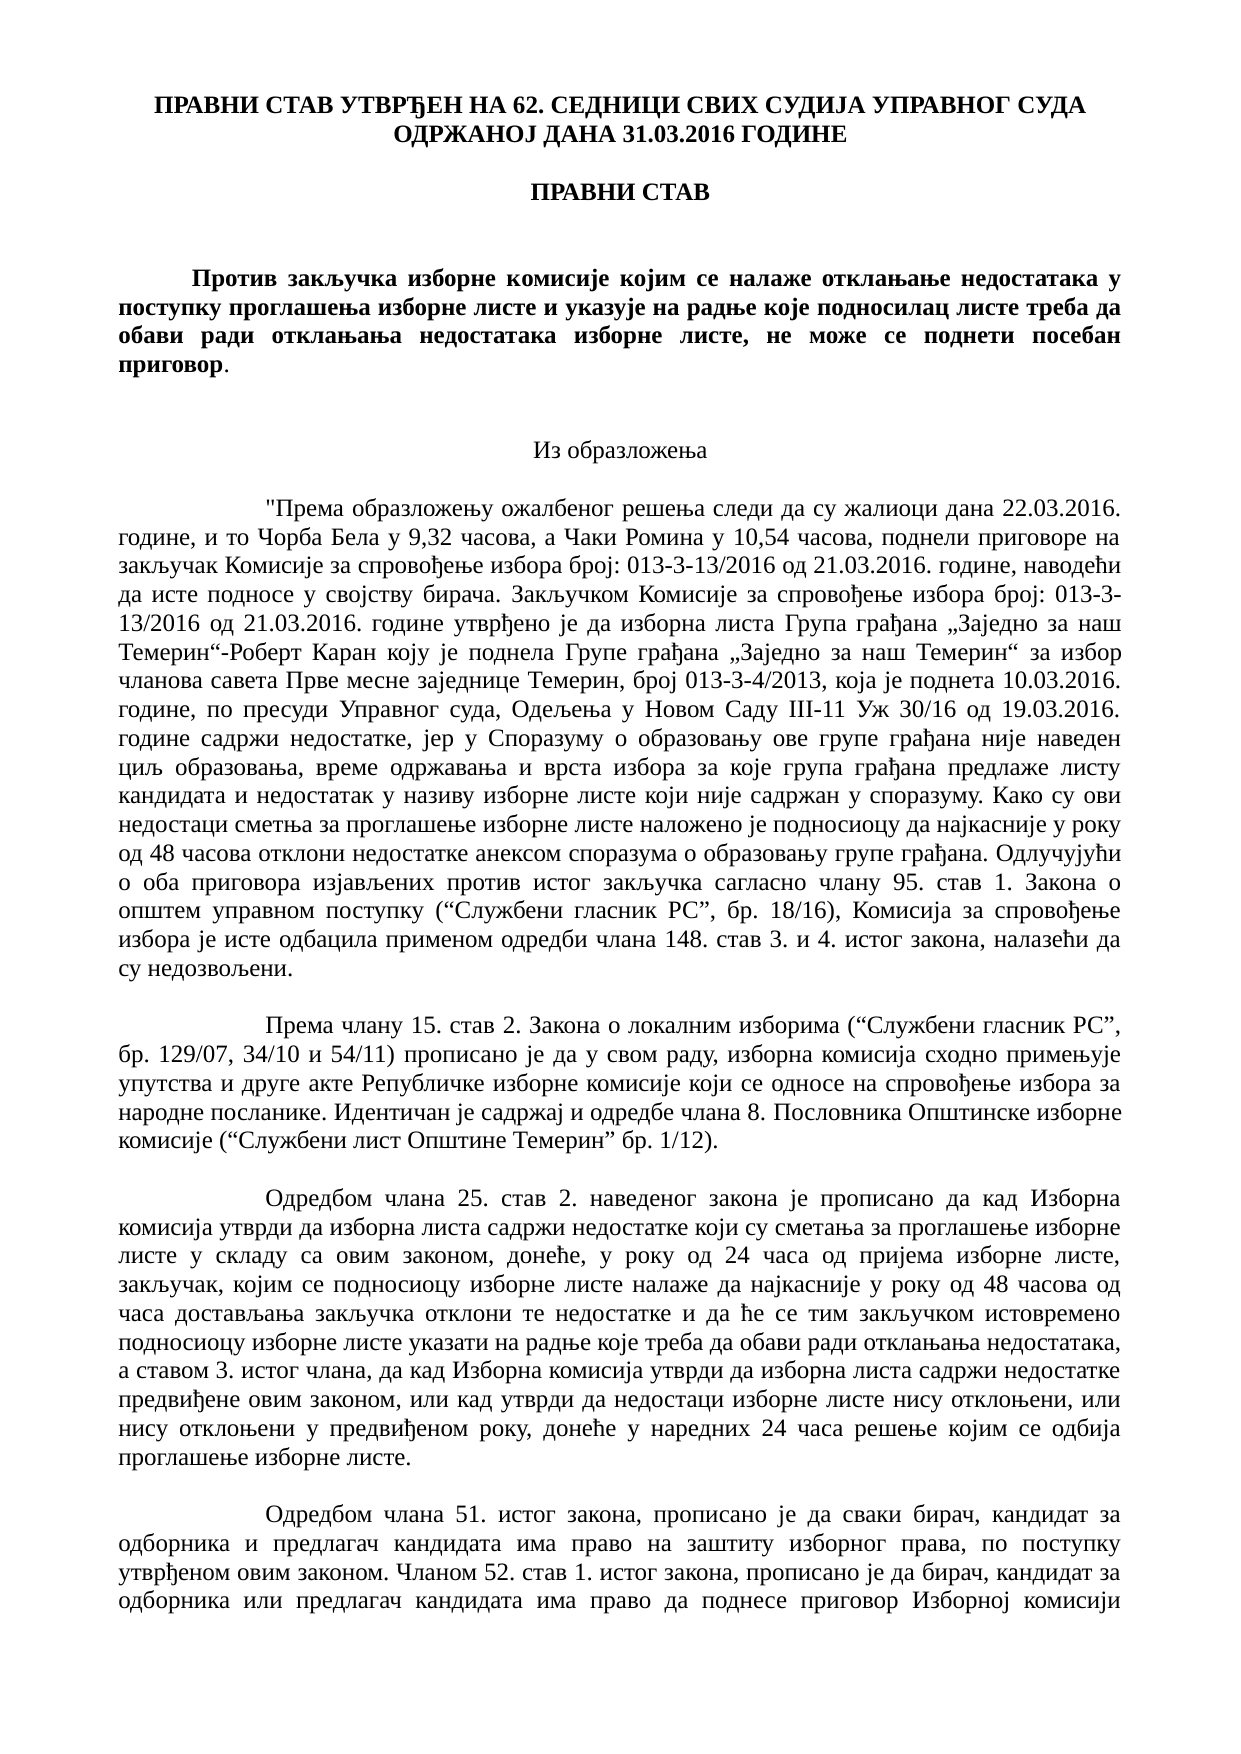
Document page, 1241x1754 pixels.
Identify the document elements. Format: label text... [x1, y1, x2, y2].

text Против закључка изборне комисије којим се налаже отклањање недостатака у поступку проглашења изборне листе и указује на радње које подносилац листе треба да обави ради отклањања недостатака изборне листе, не може се поднети посебан приговор. [118, 263, 1122, 378]
text ПРАВНИ СТАВ УТВРЂЕН НА 62. СЕДНИЦИ СВИХ СУДИЈА УПРАВНОГ СУДА ОДРЖАНОЈ ДАНА 31.03.2016 ГОДИНЕ [118, 91, 1122, 148]
text Према члану 15. став 2. Закона о локалним изборима (“Службени гласник РС”, бр. 129/07, 34/10 и 54/11) прописано је да у свом раду, изборна комисија сходно примењује упутства и друге акте Републичке изборне комисије који се односе на спровођење избора за народне посланике. Идентичан је садржај и одредбе члана 8. Пословника Општинске изборне комисије (“Службени лист Општине Темерин” бр. 1/12). [118, 1011, 1122, 1154]
text ПРАВНИ СТАВ [118, 177, 1122, 206]
text Одредбом члана 51. истог закона, прописано је да сваки бирач, кандидат за одборника и предлагач кандидата има право на заштиту изборног права, по поступку утврђеном овим законом. Чланом 52. став 1. истог закона, прописано је да бирач, кандидат за одборника или предлагач кандидата има право да поднесе приговор Изборној комисији [118, 1499, 1122, 1614]
text "Према образложењу ожалбеног решења следи да су жалиоци дана 22.03.2016. године, и то Чорба Бела у 9,32 часова, а Чаки Ромина у 10,54 часова, поднели приговоре на закључак Комисије за спровођење избора број: 013-3-13/2016 од 21.03.2016. године, наводећи да исте подносе у својству бирача. Закључком Комисије за спровођење избора број: 013-3-13/2016 од 21.03.2016. године утврђено је да изборна листа Група грађана „Заједно за наш Темерин“-Роберт Каран коју је поднела Групе грађана „Заједно за наш Темерин“ за избор чланова савета Прве месне заједнице Темерин, број 013-3-4/2013, која је поднета 10.03.2016. године, по пресуди Управног суда, Одељења у Новом Саду III-11 Уж 30/16 од 19.03.2016. године садржи недостатке, јер у Споразуму о образовању ове групе грађана није наведен циљ образовања, време одржавања и врста избора за које група грађана предлаже листу кандидата и недостатак у називу изборне листе који није садржан у споразуму. Како су ови недостаци сметња за проглашење изборне листе наложено је подносиоцу да најкасније у року од 48 часова отклони недостатке анексом споразума о образовању групе грађана. Одлучујући о оба приговора изјављених против истог закључка сагласно члану 95. став 1. Закона о општем управном поступку (“Службени гласник РС”, бр. 18/16), Комисија за спровођење избора је исте одбацила применом одредби члана 148. став 3. и 4. истог закона, налазећи да су недозвољени. [118, 493, 1122, 982]
text Из образложења [118, 436, 1122, 464]
text Одредбом члана 25. став 2. наведеног закона је прописано да кад Изборна комисија утврди да изборна листа садржи недостатке који су сметања за проглашење изборне листе у складу са овим законом, донеће, у року од 24 часа од пријема изборне листе, закључак, којим се подносиоцу изборне листе налаже да најкасније у року од 48 часова од часа достављања закључка отклони те недостатке и да ће се тим закључком истовремено подносиоцу изборне листе указати на радње које треба да обави ради отклањања недостатака, а ставом 3. истог члана, да кад Изборна комисија утврди да изборна листа садржи недостатке предвиђене овим законом, или кад утврди да недостаци изборне листе нису отклоњени, или нису отклоњени у предвиђеном року, донеће у наредних 24 часа решење којим се одбија проглашење изборне листе. [118, 1183, 1122, 1471]
